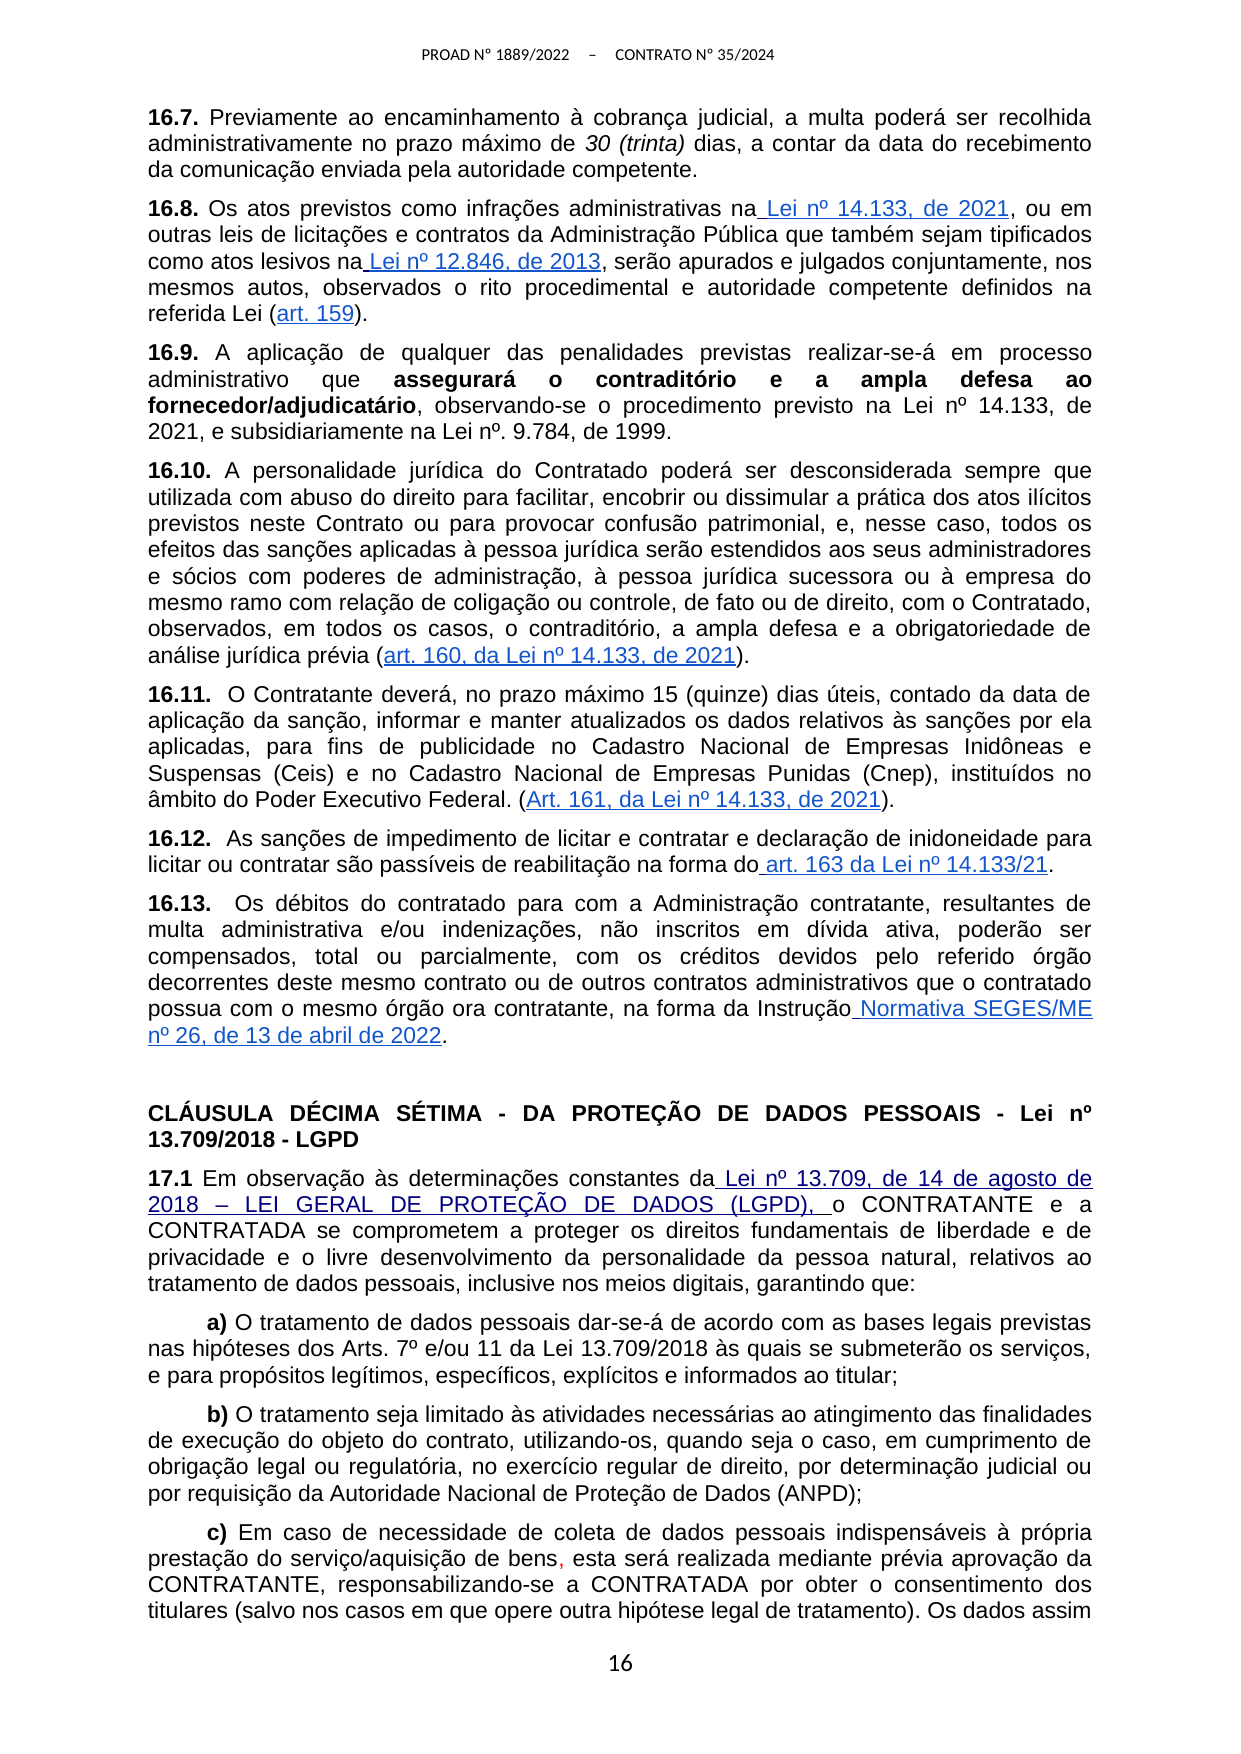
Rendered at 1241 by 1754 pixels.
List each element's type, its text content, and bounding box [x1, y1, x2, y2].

text 16.13. Os débitos do contratado para com a Administração contratante, resultantes de multa administrativa e/ou indenizações, não inscritos em dívida ativa, poderão ser compensados, total ou parcialmente, com os créditos devidos pelo referido órgão decorrentes deste mesmo contrato ou de outros contratos administrativos que o contratado possua com o mesmo órgão ora contratante, na forma da Instrução Normativa SEGES/ME nº 26, de 13 de abril de 2022. [148, 890, 1092, 1048]
text 16.7. Previamente ao encaminhamento à cobrança judicial, a multa poderá ser recolhida administrativamente no prazo máximo de 30 (trinta) dias, a contar da data do recebimento da comunicação enviada pela autoridade competente. [148, 103, 1092, 182]
text 16.9. A aplicação de qualquer das penalidades previstas realizar-se-á em processo administrativo que assegurará o contraditório e a ampla defesa ao fornecedor/adjudicatário, observando-se o procedimento previsto na Lei nº 14.133, de 2021, e subsidiariamente na Lei nº. 9.784, de 1999. [148, 339, 1092, 445]
text a) O tratamento de dados pessoais dar-se-á de acordo com as bases legais previstas nas hipóteses dos Arts. 7º e/ou 11 da Lei 13.709/2018 às quais se submeterão os serviços, e para propósitos legítimos, específicos, explícitos e informados ao titular; [148, 1309, 1092, 1388]
text 16.10. A personalidade jurídica do Contratado poderá ser desconsiderada sempre que utilizada com abuso do direito para facilitar, encobrir ou dissimular a prática dos atos ilícitos previstos neste Contrato ou para provocar confusão patrimonial, e, nesse caso, todos os efeitos das sanções aplicadas à pessoa jurídica serão estendidos aos seus administradores e sócios com poderes de administração, à pessoa jurídica sucessora ou à empresa do mesmo ramo com relação de coligação ou controle, de fato ou de direito, com o Contratado, observados, em todos os casos, o contraditório, a ampla defesa e a obrigatoriedade de análise jurídica prévia (art. 160, da Lei nº 14.133, de 2021). [148, 457, 1092, 668]
text 16.8. Os atos previstos como infrações administrativas na Lei nº 14.133, de 2021, ou em outras leis de licitações e contratos da Administração Pública que também sejam tipificados como atos lesivos na Lei nº 12.846, de 2013, serão apurados e julgados conjuntamente, nos mesmos autos, observados o rito procedimental e autoridade competente definidos na referida Lei (art. 159). [148, 195, 1092, 327]
text b) O tratamento seja limitado às atividades necessárias ao atingimento das finalidades de execução do objeto do contrato, utilizando-os, quando seja o caso, em cumprimento de obrigação legal ou regulatória, no exercício regular de direito, por determinação judicial ou por requisição da Autoridade Nacional de Proteção de Dados (ANPD); [148, 1401, 1092, 1506]
text 16.11. O Contratante deverá, no prazo máximo 15 (quinze) dias úteis, contado da data de aplicação da sanção, informar e manter atualizados os dados relativos às sanções por ela aplicadas, para fins de publicidade no Cadastro Nacional de Empresas Inidôneas e Suspensas (Ceis) e no Cadastro Nacional de Empresas Punidas (Cnep), instituídos no âmbito do Poder Executivo Federal. (Art. 161, da Lei nº 14.133, de 2021). [148, 681, 1092, 812]
text CLÁUSULA DÉCIMA SÉTIMA - DA PROTEÇÃO DE DADOS PESSOAIS - Lei nº 13.709/2018 - LGPD [148, 1099, 1092, 1152]
text c) Em caso de necessidade de coleta de dados pessoais indispensáveis à própria prestação do serviço/aquisição de bens, esta será realizada mediante prévia aprovação da CONTRATANTE, responsabilizando-se a CONTRATADA por obter o consentimento dos titulares (salvo nos casos em que opere outra hipótese legal de tratamento). Os dados assim [148, 1518, 1092, 1624]
text 16.12. As sanções de impedimento de licitar e contratar e declaração de inidoneidade para licitar ou contratar são passíveis de reabilitação na forma do art. 163 da Lei nº 14.133/21. [148, 825, 1092, 877]
text 17.1 Em observação às determinações constantes da Lei nº 13.709, de 14 de agosto de 2018 – LEI GERAL DE PROTEÇÃO DE DADOS (LGPD), o CONTRATANTE e a CONTRATADA se comprometem a proteger os direitos fundamentais de liberdade e de privacidade e o livre desenvolvimento da personalidade da pessoa natural, relativos ao tratamento de dados pessoais, inclusive nos meios digitais, garantindo que: [148, 1165, 1092, 1296]
